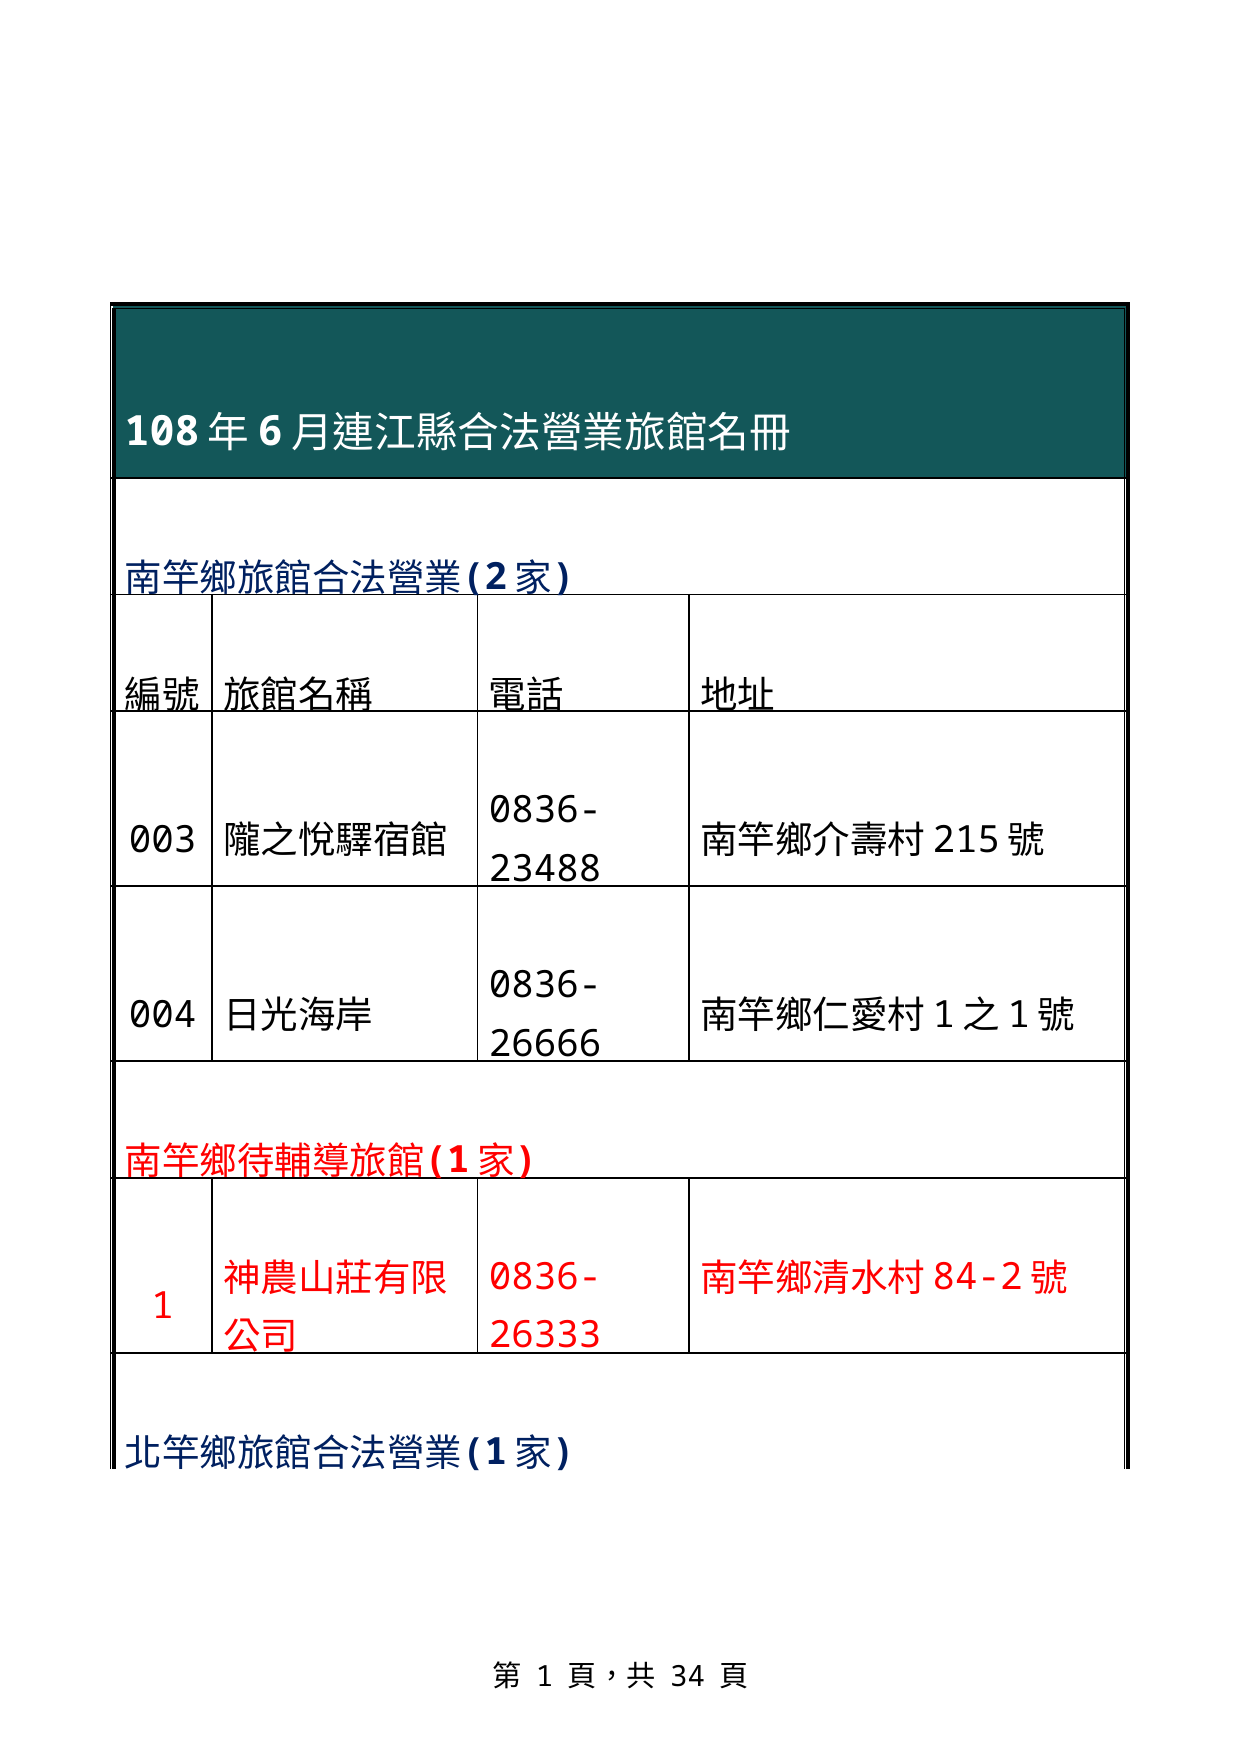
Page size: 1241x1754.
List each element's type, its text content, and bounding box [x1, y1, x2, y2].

table_cell 南竿鄉介壽村215號 [690, 712, 1124, 885]
table_cell 0836-23488 [478, 712, 688, 885]
table_cell 南竿鄉待輔導旅館(1家) [116, 1062, 1124, 1177]
table_cell 神農山莊有限公司 [213, 1179, 477, 1352]
table_cell 1 [116, 1179, 211, 1352]
table_cell 北竿鄉旅館合法營業(1家) [116, 1354, 1124, 1469]
table_cell 編號 [116, 595, 211, 710]
table_cell 南竿鄉清水村84-2號 [690, 1179, 1124, 1352]
table_cell 南竿鄉仁愛村1之1號 [690, 887, 1124, 1060]
table_cell 旅館名稱 [213, 595, 477, 710]
table_cell 003 [116, 712, 211, 885]
table_cell 南竿鄉旅館合法營業(2家) [116, 479, 1124, 594]
table_cell 0836-26666 [478, 887, 688, 1060]
table_cell 隴之悅驛宿館 [213, 712, 477, 885]
table_cell 0836-26333 [478, 1179, 688, 1352]
table_header 108年6月連江縣合法營業旅館名冊 [116, 309, 1124, 477]
table_cell 日光海岸 [213, 887, 477, 1060]
table_cell 004 [116, 887, 211, 1060]
table_cell 地址 [690, 595, 1124, 710]
table_cell 電話 [478, 595, 688, 710]
